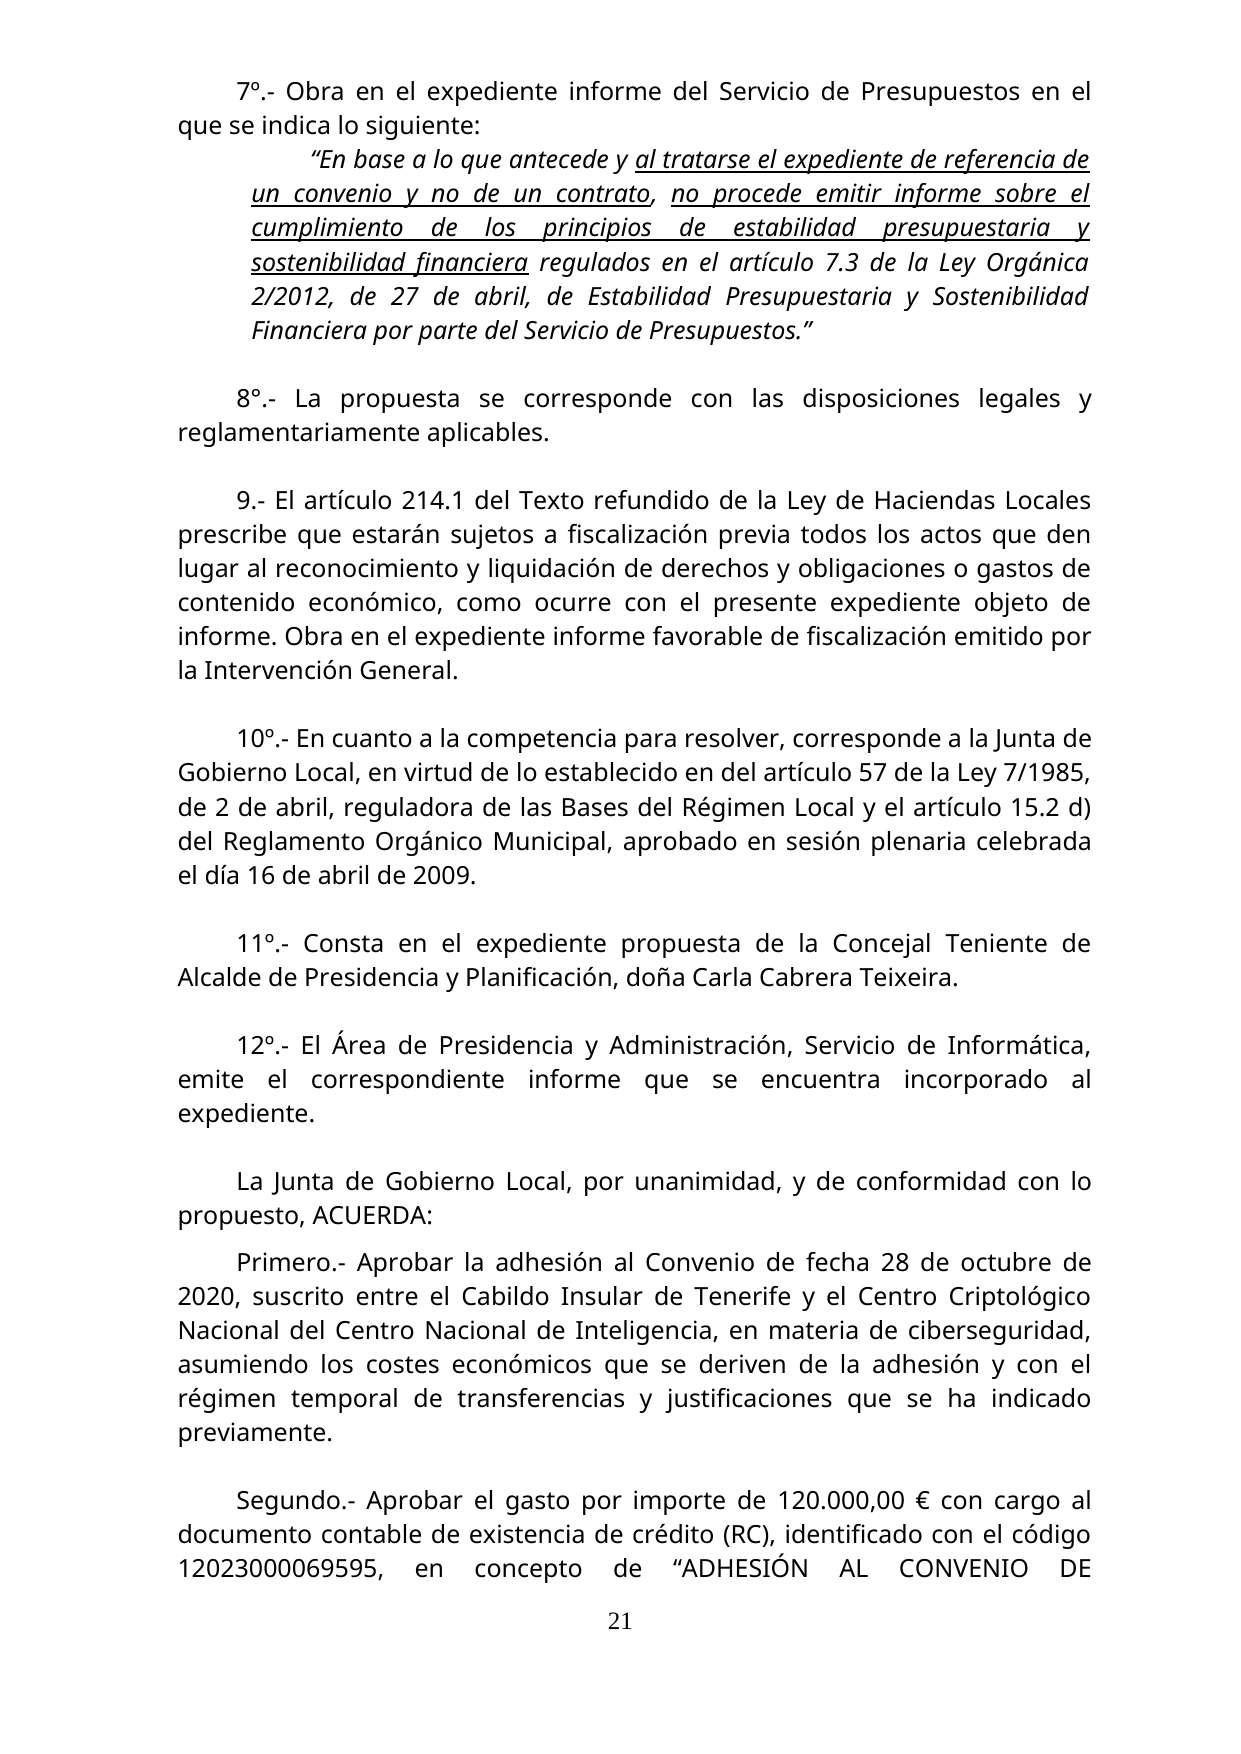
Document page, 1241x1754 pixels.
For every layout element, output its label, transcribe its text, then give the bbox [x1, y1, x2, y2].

text 11º.- Consta en el expediente propuesta de la Concejal Teniente de Alcalde de Presidencia y Planificación, doña Carla Cabrera Teixeira. [177, 925, 1093, 993]
text La Junta de Gobierno Local, por unanimidad, y de conformidad con lo propuesto, ACUERDA: [177, 1164, 1093, 1232]
text 10º.- En cuanto a la competencia para resolver, corresponde a la Junta de Gobierno Local, en virtud de lo establecido en del artículo 57 de la Ley 7/1985, de 2 de abril, reguladora de las Bases del Régimen Local y el artículo 15.2 d) del Reglamento Orgánico Municipal, aprobado en sesión plenaria celebrada el día 16 de abril de 2009. [177, 721, 1093, 891]
text 9.- El artículo 214.1 del Texto refundido de la Ley de Haciendas Locales prescribe que estarán sujetos a fiscalización previa todos los actos que den lugar al reconocimiento y liquidación de derechos y obligaciones o gastos de contenido económico, como ocurre con el presente expediente objeto de informe. Obra en el expediente informe favorable de fiscalización emitido por la Intervención General. [177, 483, 1093, 687]
text 12º.- El Área de Presidencia y Administración, Servicio de Informática, emite el correspondiente informe que se encuentra incorporado al expediente. [177, 1028, 1093, 1130]
text Segundo.- Aprobar el gasto por importe de 120.000,00 € con cargo al documento contable de existencia de crédito (RC), identificado con el código 12023000069595, en concepto de “ADHESIÓN AL CONVENIO DE [177, 1483, 1093, 1585]
text Primero.- Aprobar la adhesión al Convenio de fecha 28 de octubre de 2020, suscrito entre el Cabildo Insular de Tenerife y el Centro Criptológico Nacional del Centro Nacional de Inteligencia, en materia de ciberseguridad, asumiendo los costes económicos que se deriven de la adhesión y con el régimen temporal de transferencias y justificaciones que se ha indicado previamente. [177, 1244, 1093, 1449]
text 7º.- Obra en el expediente informe del Servicio de Presupuestos en el que se indica lo siguiente: [177, 74, 1093, 142]
text 8°.- La propuesta se corresponde con las disposiciones legales y reglamentariamente aplicables. [177, 380, 1093, 448]
text “En base a lo que antecede y al tratarse el expediente de referencia de un convenio y no de un contrato, no procede emitir informe sobre el cumplimiento de los principios de estabilidad presupuestaria y sostenibilidad financiera regulados en el artículo 7.3 de la Ley Orgánica 2/2012, de 27 de abril, de Estabilidad Presupuestaria y Sostenibilidad Financiera por parte del Servicio de Presupuestos.” [251, 142, 1093, 346]
